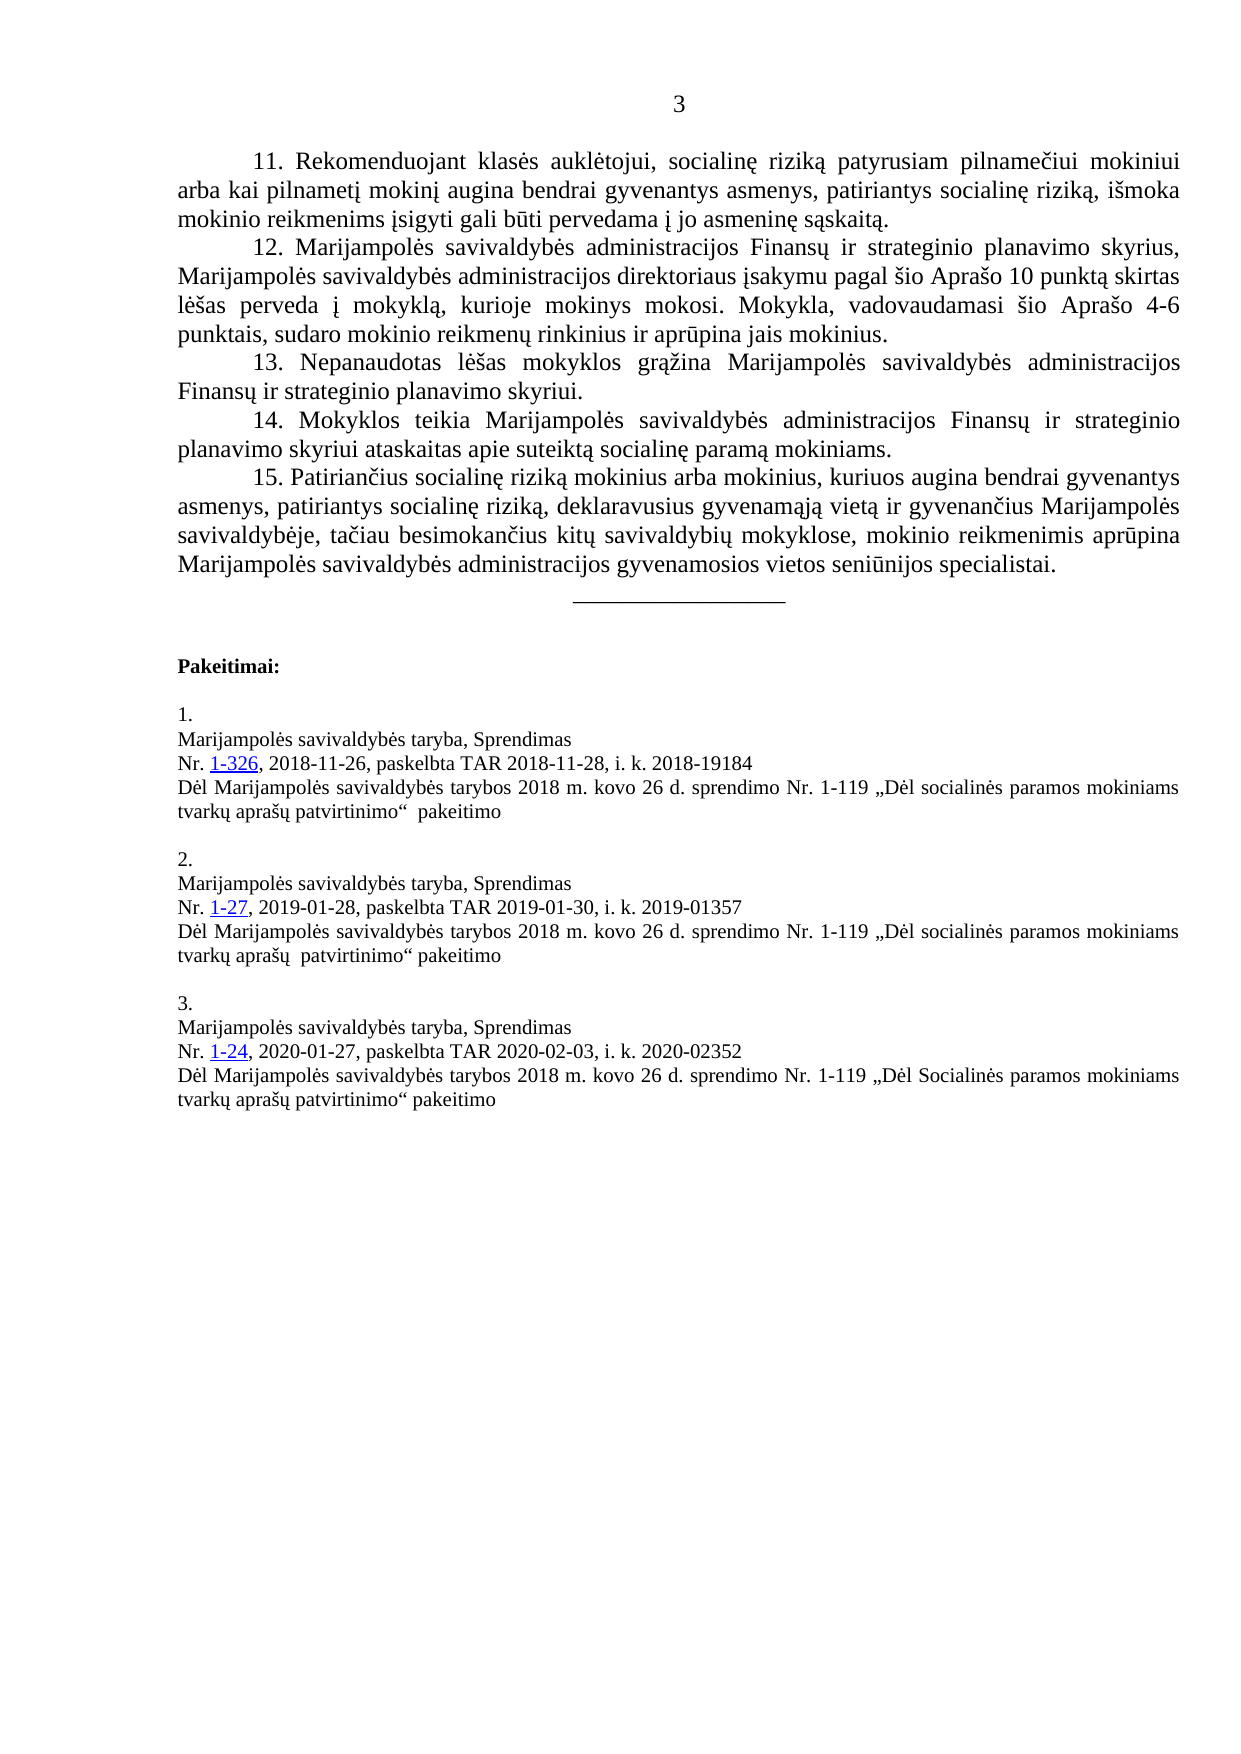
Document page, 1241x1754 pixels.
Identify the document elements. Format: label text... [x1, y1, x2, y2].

text Nr. 1-24, 2020-01-27, paskelbta TAR 2020-02-03, i. k. 2020-02352 [177, 1039, 1181, 1063]
text 14. Mokyklos teikia Marijampolės savivaldybės administracijos Finansų ir strateginio planavimo skyriui ataskaitas apie suteiktą socialinę paramą mokiniams. [177, 405, 1181, 462]
text Marijampolės savivaldybės taryba, Sprendimas [177, 871, 1181, 895]
text Nr. 1-27, 2019-01-28, paskelbta TAR 2019-01-30, i. k. 2019-01357 [177, 895, 1181, 919]
text _________________ [177, 577, 1181, 606]
text 15. Patiriančius socialinę riziką mokinius arba mokinius, kuriuos augina bendrai gyvenantys asmenys, patiriantys socialinę riziką, deklaravusius gyvenamąją vietą ir gyvenančius Marijampolės savivaldybėje, tačiau besimokančius kitų savivaldybių mokyklose, mokinio reikmenimis aprūpina Marijampolės savivaldybės administracijos gyvenamosios vietos seniūnijos specialistai. [177, 462, 1181, 577]
text 12. Marijampolės savivaldybės administracijos Finansų ir strateginio planavimo skyrius, Marijampolės savivaldybės administracijos direktoriaus įsakymu pagal šio Aprašo 10 punktą skirtas lėšas perveda į mokyklą, kurioje mokinys mokosi. Mokykla, vadovaudamasi šio Aprašo 4-6 punktais, sudaro mokinio reikmenų rinkinius ir aprūpina jais mokinius. [177, 232, 1181, 347]
text 13. Nepanaudotas lėšas mokyklos grąžina Marijampolės savivaldybės administracijos Finansų ir strateginio planavimo skyriui. [177, 347, 1181, 405]
text 2. [177, 847, 1181, 871]
text Pakeitimai: [177, 654, 1181, 678]
text 11. Rekomenduojant klasės auklėtojui, socialinę riziką patyrusiam pilnamečiui mokiniui arba kai pilnametį mokinį augina bendrai gyvenantys asmenys, patiriantys socialinę riziką, išmoka mokinio reikmenims įsigyti gali būti pervedama į jo asmeninę sąskaitą. [177, 146, 1181, 232]
text 3. [177, 991, 1181, 1015]
text Marijampolės savivaldybės taryba, Sprendimas [177, 1015, 1181, 1039]
text Dėl Marijampolės savivaldybės tarybos 2018 m. kovo 26 d. sprendimo Nr. 1-119 „Dėl socialinės paramos mokiniams tvarkų aprašų patvirtinimo“ pakeitimo [177, 919, 1181, 967]
text Dėl Marijampolės savivaldybės tarybos 2018 m. kovo 26 d. sprendimo Nr. 1-119 „Dėl socialinės paramos mokiniams tvarkų aprašų patvirtinimo“ pakeitimo [177, 774, 1181, 823]
text 1. [177, 702, 1181, 726]
text Dėl Marijampolės savivaldybės tarybos 2018 m. kovo 26 d. sprendimo Nr. 1-119 „Dėl Socialinės paramos mokiniams tvarkų aprašų patvirtinimo“ pakeitimo [177, 1063, 1181, 1111]
text Marijampolės savivaldybės taryba, Sprendimas [177, 726, 1181, 751]
text Nr. 1-326, 2018-11-26, paskelbta TAR 2018-11-28, i. k. 2018-19184 [177, 751, 1181, 774]
